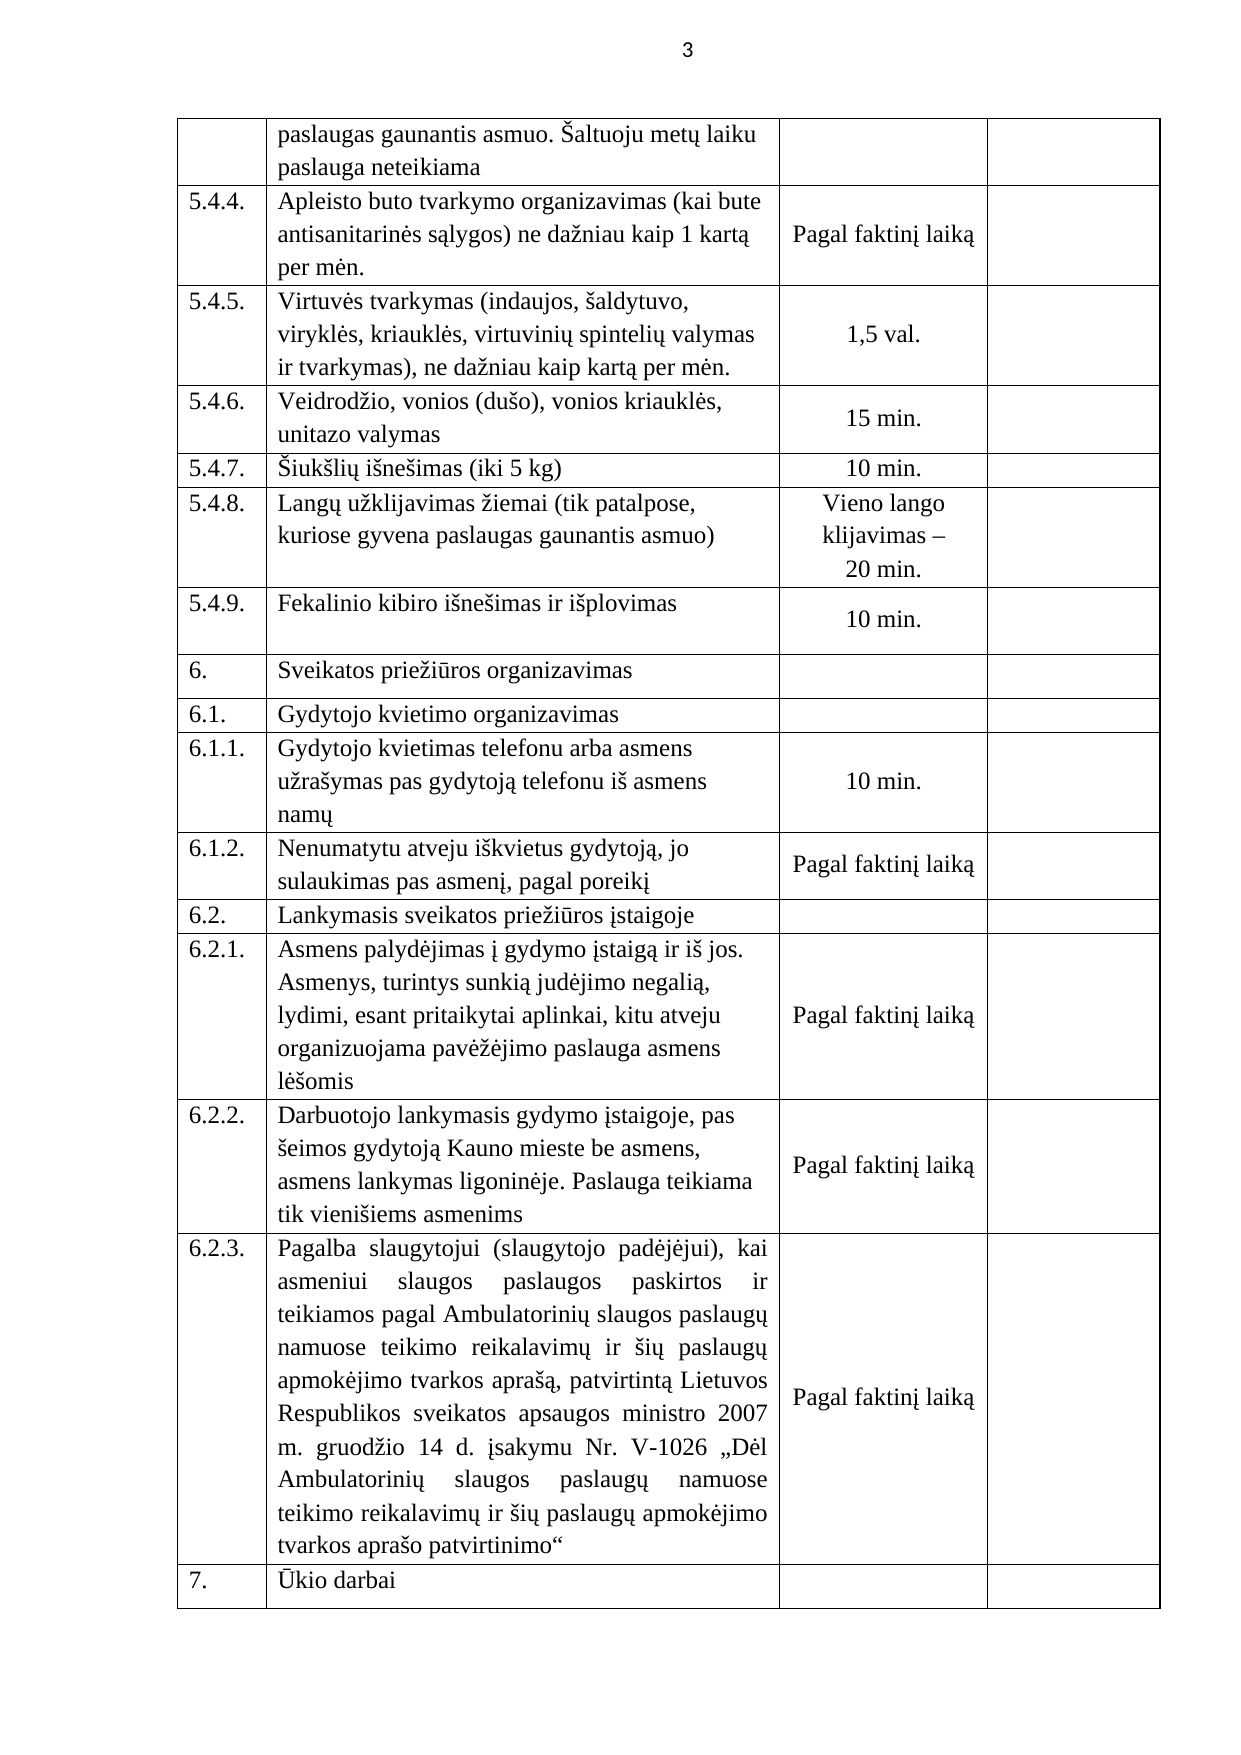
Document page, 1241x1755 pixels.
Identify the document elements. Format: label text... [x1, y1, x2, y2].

table_cell 6.2.1. [178, 934, 266, 1099]
table_cell Darbuotojo lankymasis gydymo įstaigoje, pas šeimos gydytoją Kauno mieste be asmens, asmens lankymas ligoninėje. Paslauga teikiama tik vienišiems asmenims [267, 1100, 779, 1232]
table_cell Pagal faktinį laiką [780, 1234, 987, 1564]
table_cell Šiukšlių išnešimas (iki 5 kg) [267, 454, 779, 487]
table_cell [780, 699, 987, 732]
table_cell [780, 655, 987, 698]
table_cell 6.1.1. [178, 733, 266, 832]
table_cell [178, 119, 266, 185]
table_cell Sveikatos priežiūros organizavimas [267, 655, 779, 698]
table_cell [988, 733, 1159, 832]
table_cell Pagalba slaugytojui (slaugytojo padėjėjui), kai asmeniui slaugos paslaugos paskirtos ir teikiamos pagal Ambulatorinių slaugos paslaugų namuose teikimo reikalavimų ir šių paslaugų apmokėjimo tvarkos aprašą, patvirtintą Lietuvos Respublikos sveikatos apsaugos ministro 2007 m. gruodžio 14 d. įsakymu Nr. V-1026 „Dėl Ambulatorinių slaugos paslaugų namuose teikimo reikalavimų ir šių paslaugų apmokėjimo tvarkos aprašo patvirtinimo“ [267, 1234, 779, 1564]
table_cell Pagal faktinį laiką [780, 186, 987, 285]
table_cell [988, 833, 1159, 899]
table_cell 5.4.4. [178, 186, 266, 285]
table_cell 5.4.7. [178, 454, 266, 487]
table_cell [988, 1100, 1159, 1232]
table_cell 15 min. [780, 386, 987, 452]
table_cell Vieno lango klijavimas – 20 min. [780, 488, 987, 587]
table_cell [988, 119, 1159, 185]
table_cell Fekalinio kibiro išnešimas ir išplovimas [267, 588, 779, 654]
table_cell Nenumatytu atveju iškvietus gydytoją, jo sulaukimas pas asmenį, pagal poreikį [267, 833, 779, 899]
table_cell [988, 1565, 1159, 1608]
table_cell [988, 900, 1159, 933]
table_cell [988, 588, 1159, 654]
table_cell [988, 386, 1159, 452]
table_cell Virtuvės tvarkymas (indaujos, šaldytuvo, viryklės, kriauklės, virtuvinių spintelių valymas ir tvarkymas), ne dažniau kaip kartą per mėn. [267, 286, 779, 385]
table_cell [988, 934, 1159, 1099]
table_cell 10 min. [780, 733, 987, 832]
table_cell [780, 1565, 987, 1608]
table_cell [988, 655, 1159, 698]
table_cell [988, 286, 1159, 385]
table_cell Langų užklijavimas žiemai (tik patalpose, kuriose gyvena paslaugas gaunantis asmuo) [267, 488, 779, 587]
table_cell Pagal faktinį laiką [780, 1100, 987, 1232]
table_cell 6.1. [178, 699, 266, 732]
table_cell [780, 900, 987, 933]
table_cell 6. [178, 655, 266, 698]
table_cell [988, 699, 1159, 732]
table_cell 5.4.6. [178, 386, 266, 452]
table_cell 7. [178, 1565, 266, 1608]
table_cell Pagal faktinį laiką [780, 833, 987, 899]
table_cell 6.2. [178, 900, 266, 933]
table_cell Lankymasis sveikatos priežiūros įstaigoje [267, 900, 779, 933]
table_cell 6.2.3. [178, 1234, 266, 1564]
table_cell [988, 186, 1159, 285]
table_cell 10 min. [780, 454, 987, 487]
table_cell 5.4.9. [178, 588, 266, 654]
table_cell 10 min. [780, 588, 987, 654]
table_cell paslaugas gaunantis asmuo. Šaltuoju metų laiku paslauga neteikiama [267, 119, 779, 185]
table_cell Apleisto buto tvarkymo organizavimas (kai bute antisanitarinės sąlygos) ne dažniau kaip 1 kartą per mėn. [267, 186, 779, 285]
table_cell Pagal faktinį laiką [780, 934, 987, 1099]
table_cell Asmens palydėjimas į gydymo įstaigą ir iš jos. Asmenys, turintys sunkią judėjimo negalią, lydimi, esant pritaikytai aplinkai, kitu atveju organizuojama pavėžėjimo paslauga asmens lėšomis [267, 934, 779, 1099]
table_cell Ūkio darbai [267, 1565, 779, 1608]
table_cell 1,5 val. [780, 286, 987, 385]
table_cell Gydytojo kvietimas telefonu arba asmens užrašymas pas gydytoją telefonu iš asmens namų [267, 733, 779, 832]
table_cell [780, 119, 987, 185]
table_cell 6.1.2. [178, 833, 266, 899]
table_cell [988, 488, 1159, 587]
table_cell [988, 1234, 1159, 1564]
table_cell 5.4.5. [178, 286, 266, 385]
table_cell [988, 454, 1159, 487]
table_cell Gydytojo kvietimo organizavimas [267, 699, 779, 732]
table_cell 6.2.2. [178, 1100, 266, 1232]
table_cell Veidrodžio, vonios (dušo), vonios kriauklės, unitazo valymas [267, 386, 779, 452]
table_cell 5.4.8. [178, 488, 266, 587]
